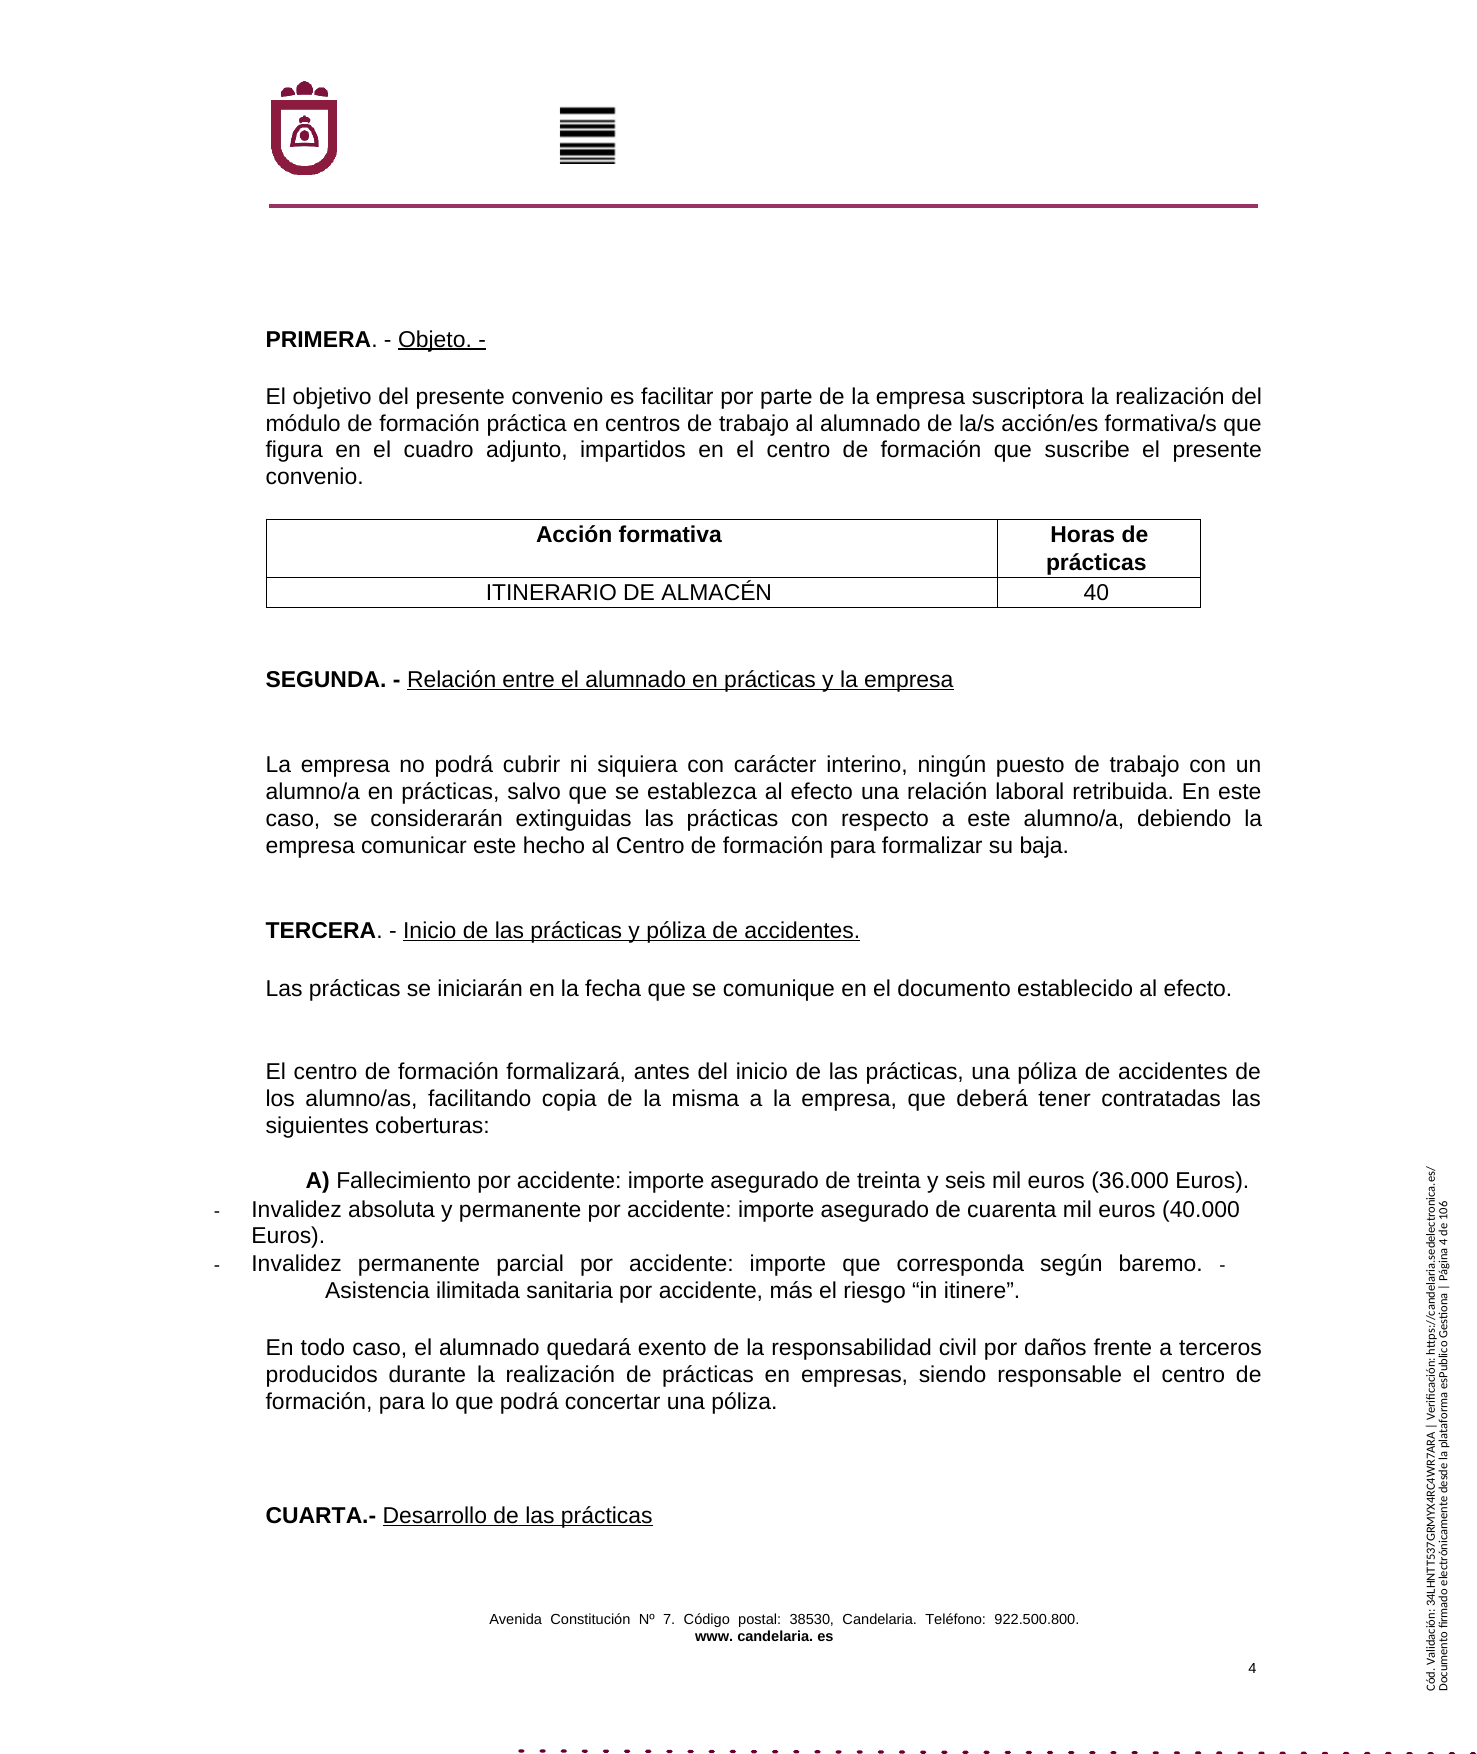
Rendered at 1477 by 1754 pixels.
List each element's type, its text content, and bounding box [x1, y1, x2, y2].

text TERCERA. - Inicio de las prácticas y póliza de accidentes. [265, 916, 1270, 944]
list Invalidez absoluta y permanente por accidente: importe asegurado de cuarenta mil euros (40.000 Euros). [214, 1196, 1240, 1249]
text Las prácticas se iniciarán en la fecha que se comunique en el documento establecido al efecto. [265, 974, 1263, 1001]
text La empresa no podrá cubrir ni siquiera con carácter interino, ningún puesto de trabajo con un alumno/a en prácticas, salvo que se establezca al efecto una relación laboral retribuida. En este caso, se considerarán extinguidas las prácticas con respecto a este alumno/a, debiendo la empresa comunicar este hecho al Centro de formación para formalizar su baja. [265, 751, 1263, 858]
text A) Fallecimiento por accidente: importe asegurado de treinta y seis mil euros (36.000 Euros). [252, 1167, 1256, 1194]
list Invalidez permanente parcial por accidente: importe que corresponda según baremo. - Asistencia ilimitada sanitaria por accidente, más el riesgo “in itinere”. [214, 1250, 1240, 1303]
text SEGUNDA. - Relación entre el alumnado en prácticas y la empresa [265, 664, 1270, 693]
text En todo caso, el alumnado quedará exento de la responsabilidad civil por daños frente a terceros producidos durante la realización de prácticas en empresas, siendo responsable el centro de formación, para lo que podrá concertar una póliza. [265, 1334, 1263, 1414]
table_cell 40 [998, 578, 1200, 607]
text CUARTA.- Desarrollo de las prácticas [265, 1500, 1270, 1529]
text PRIMERA. - Objeto. - [265, 324, 1270, 352]
text El centro de formación formalizará, antes del inicio de las prácticas, una póliza de accidentes de los alumno/as, facilitando copia de la misma a la empresa, que deberá tener contratadas las siguientes coberturas: [265, 1058, 1263, 1138]
text El objetivo del presente convenio es facilitar por parte de la empresa suscriptora la realización del módulo de formación práctica en centros de trabajo al alumnado de la/s acción/es formativa/s que figura en el cuadro adjunto, impartidos en el centro de formación que suscribe el presente convenio. [265, 383, 1263, 490]
table_header Horas de prácticas [998, 520, 1200, 577]
table_header Acción formativa [267, 520, 997, 577]
table_cell ITINERARIO DE ALMACÉN [267, 578, 997, 607]
